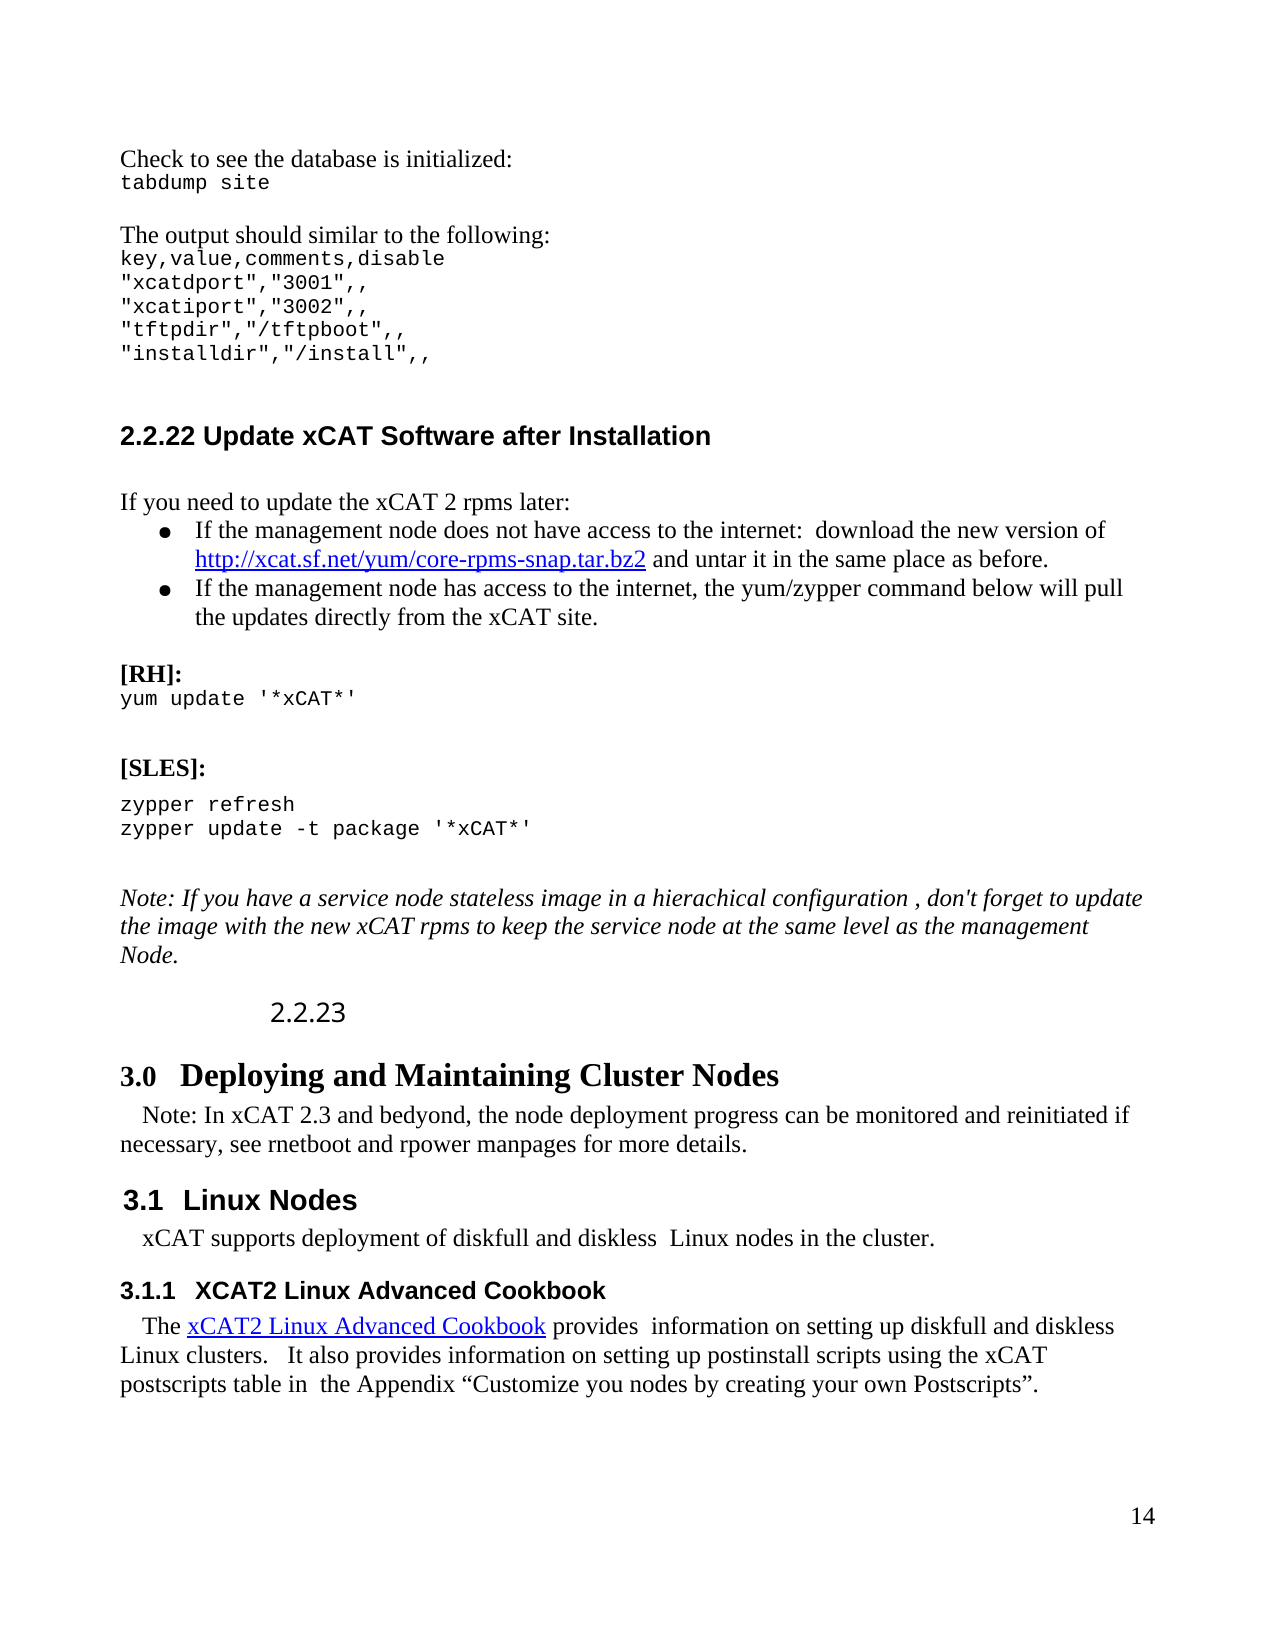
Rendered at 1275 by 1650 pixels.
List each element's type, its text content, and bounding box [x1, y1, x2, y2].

text tabdump site [120, 172, 1155, 196]
text yum update '*xCAT*' [120, 688, 1155, 712]
text "installdir","/install",, [120, 343, 1155, 367]
text zypper refresh [120, 794, 1155, 818]
text If you need to update the xCAT 2 rpms later: [120, 487, 1155, 515]
subtitle Update xCAT Software after Installation [120, 420, 1155, 452]
text [RH]: [120, 659, 1155, 688]
text The xCAT2 Linux Advanced Cookbook provides information on setting up diskfull and diskless Linux clusters. It also provides information on setting up postinstall scripts using the xCAT postscripts table in the Appendix “Customize you nodes by creating your own Postscripts”. [120, 1311, 1155, 1398]
text Check to see the database is initialized: [120, 144, 1155, 172]
subtitle XCAT2 Linux Advanced Cookbook [120, 1276, 1155, 1305]
text zypper update -t package '*xCAT*' [120, 818, 1155, 841]
text The output should similar to the following: [120, 220, 1155, 248]
text key,value,comments,disable [120, 248, 1155, 272]
subtitle Deploying and Maintaining Cluster Nodes [120, 1056, 1155, 1094]
text xCAT supports deployment of diskfull and diskless Linux nodes in the cluster. [120, 1223, 1155, 1251]
text Note: If you have a service node stateless image in a hierachical configuration , don't forget to update the image with the new xCAT rpms to keep the service node at the same level as the management Node. [120, 883, 1155, 969]
subtitle Linux Nodes [123, 1183, 1155, 1216]
text Note: In xCAT 2.3 and bedyond, the node deployment progress can be monitored and reinitiated if necessary, see rnetboot and rpower manpages for more details. [120, 1100, 1155, 1158]
text [SLES]: [120, 753, 1155, 782]
text "xcatiport","3002",, [120, 296, 1155, 319]
text "xcatdport","3001",, [120, 272, 1155, 296]
list If the management node has access to the internet, the yum/zypper command below will pull the updates directly from the xCAT site. [157, 573, 1155, 630]
list If the management node does not have access to the internet: download the new version of http://xcat.sf.net/yum/core-rpms-snap.tar.bz2 and untar it in the same place as before. [157, 515, 1155, 573]
text "tftpdir","/tftpboot",, [120, 319, 1155, 343]
